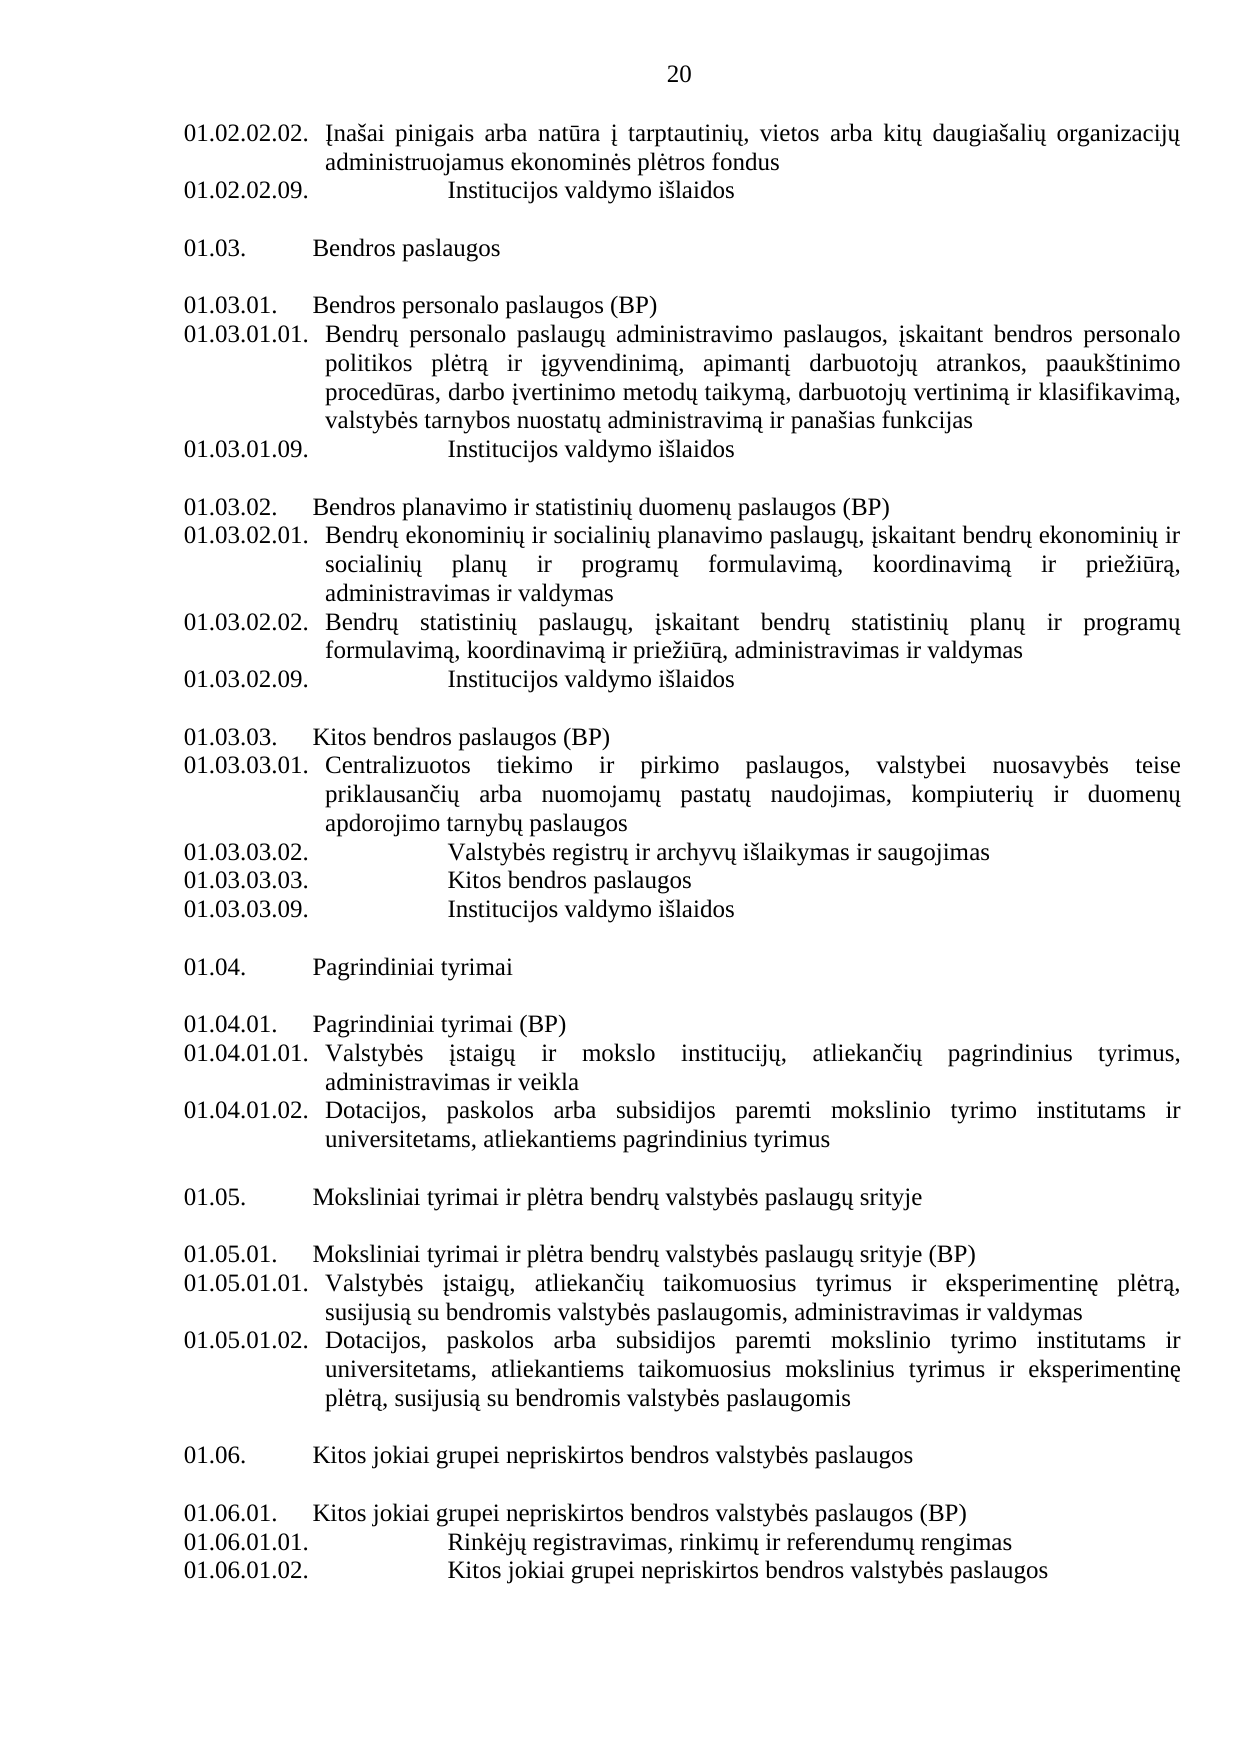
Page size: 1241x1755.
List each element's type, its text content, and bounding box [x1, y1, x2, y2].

text 01.05.01.02. Dotacijos, paskolos arba subsidijos paremti mokslinio tyrimo institutams ir universitetams, atliekantiems taikomuosius mokslinius tyrimus ir eksperimentinę plėtrą, susijusią su bendromis valstybės paslaugomis [183, 1326, 1181, 1412]
text 01.03.03.09. Institucijos valdymo išlaidos [177, 894, 1181, 923]
text 01.02.02.09. Institucijos valdymo išlaidos [177, 176, 1181, 204]
text 01.05. Moksliniai tyrimai ir plėtra bendrų valstybės paslaugų srityje [177, 1182, 1181, 1211]
text 01.04. Pagrindiniai tyrimai [177, 952, 1181, 981]
text 01.03.03.01. Centralizuotos tiekimo ir pirkimo paslaugos, valstybei nuosavybės teise priklausančių arba nuomojamų pastatų naudojimas, kompiuterių ir duomenų apdorojimo tarnybų paslaugos [183, 751, 1181, 837]
text 01.06.01.01. Rinkėjų registravimas, rinkimų ir referendumų rengimas [177, 1527, 1181, 1556]
text 01.03.01. Bendros personalo paslaugos (BP) [177, 291, 1181, 319]
text 01.03.01.01. Bendrų personalo paslaugų administravimo paslaugos, įskaitant bendros personalo politikos plėtrą ir įgyvendinimą, apimantį darbuotojų atrankos, paaukštinimo procedūras, darbo įvertinimo metodų taikymą, darbuotojų vertinimą ir klasifikavimą, valstybės tarnybos nuostatų administravimą ir panašias funkcijas [183, 319, 1181, 434]
text 01.04.01.01. Valstybės įstaigų ir mokslo institucijų, atliekančių pagrindinius tyrimus, administravimas ir veikla [183, 1038, 1181, 1096]
text 01.04.01. Pagrindiniai tyrimai (BP) [177, 1009, 1181, 1038]
text 01.03.02.02. Bendrų statistinių paslaugų, įskaitant bendrų statistinių planų ir programų formulavimą, koordinavimą ir priežiūrą, administravimas ir valdymas [183, 607, 1181, 664]
text 01.05.01.01. Valstybės įstaigų, atliekančių taikomuosius tyrimus ir eksperimentinę plėtrą, susijusią su bendromis valstybės paslaugomis, administravimas ir valdymas [183, 1268, 1181, 1326]
text 01.03.02.09. Institucijos valdymo išlaidos [177, 664, 1181, 693]
text 01.06.01. Kitos jokiai grupei nepriskirtos bendros valstybės paslaugos (BP) [177, 1498, 1181, 1527]
text 01.03.02. Bendros planavimo ir statistinių duomenų paslaugos (BP) [177, 492, 1181, 521]
text 01.06. Kitos jokiai grupei nepriskirtos bendros valstybės paslaugos [177, 1441, 1181, 1469]
text 01.03.03.03. Kitos bendros paslaugos [177, 866, 1181, 894]
text 01.03. Bendros paslaugos [177, 233, 1181, 262]
text 01.03.01.09. Institucijos valdymo išlaidos [177, 434, 1181, 463]
text 01.03.03. Kitos bendros paslaugos (BP) [177, 722, 1181, 751]
text 01.05.01. Moksliniai tyrimai ir plėtra bendrų valstybės paslaugų srityje (BP) [177, 1239, 1181, 1268]
text 01.03.02.01. Bendrų ekonominių ir socialinių planavimo paslaugų, įskaitant bendrų ekonominių ir socialinių planų ir programų formulavimą, koordinavimą ir priežiūrą, administravimas ir valdymas [183, 521, 1181, 607]
text 01.02.02.02. Įnašai pinigais arba natūra į tarptautinių, vietos arba kitų daugiašalių organizacijų administruojamus ekonominės plėtros fondus [183, 118, 1181, 176]
text 01.04.01.02. Dotacijos, paskolos arba subsidijos paremti mokslinio tyrimo institutams ir universitetams, atliekantiems pagrindinius tyrimus [183, 1096, 1181, 1153]
text 01.06.01.02. Kitos jokiai grupei nepriskirtos bendros valstybės paslaugos [177, 1556, 1181, 1584]
text 01.03.03.02. Valstybės registrų ir archyvų išlaikymas ir saugojimas [177, 837, 1181, 866]
